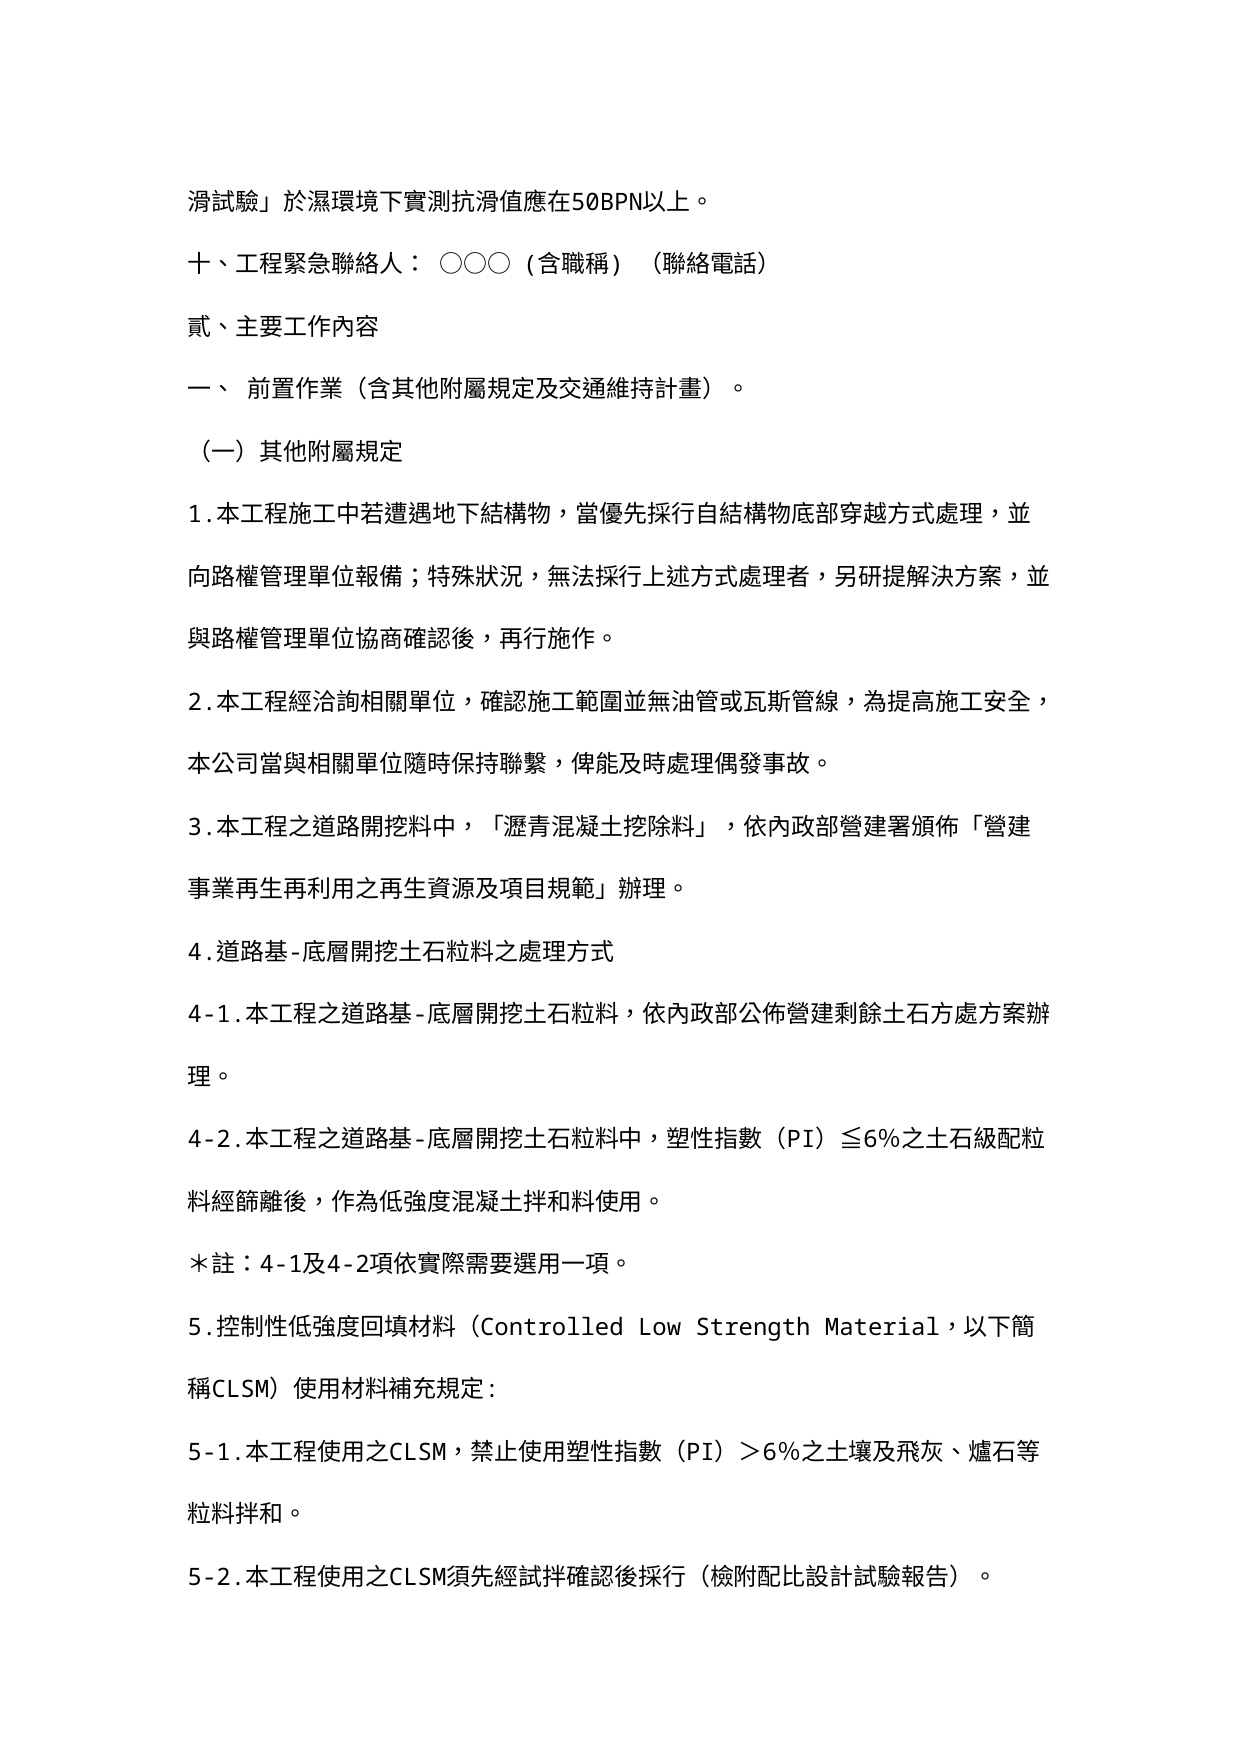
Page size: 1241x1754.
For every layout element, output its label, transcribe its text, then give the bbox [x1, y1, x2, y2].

text 5-1.本工程使用之CLSM，禁止使用塑性指數（PI）＞6％之土壤及飛灰、爐石等粒料拌和。 [187, 1408, 1053, 1533]
text 一、 前置作業（含其他附屬規定及交通維持計畫）。 [187, 346, 1053, 408]
text 4.道路基-底層開挖土石粒料之處理方式 [187, 908, 1053, 971]
text 4-2.本工程之道路基-底層開挖土石粒料中，塑性指數（PI）≦6％之土石級配粒料經篩離後，作為低強度混凝土拌和料使用。 [187, 1096, 1053, 1221]
text 5-2.本工程使用之CLSM須先經試拌確認後採行（檢附配比設計試驗報告）。 [187, 1533, 1053, 1596]
text （一）其他附屬規定 [187, 408, 1053, 471]
text ＊註：4-1及4-2項依實際需要選用一項。 [187, 1221, 1053, 1283]
text 5.控制性低強度回填材料（Controlled Low Strength Material，以下簡稱CLSM）使用材料補充規定: [187, 1283, 1053, 1408]
text 4-1.本工程之道路基-底層開挖土石粒料，依內政部公佈營建剩餘土石方處方案辦理。 [187, 971, 1053, 1096]
text 2.本工程經洽詢相關單位，確認施工範圍並無油管或瓦斯管線，為提高施工安全，本公司當與相關單位隨時保持聯繫，俾能及時處理偶發事故。 [187, 658, 1053, 783]
text 1.本工程施工中若遭遇地下結構物，當優先採行自結構物底部穿越方式處理，並向路權管理單位報備；特殊狀況，無法採行上述方式處理者，另研提解決方案，並與路權管理單位協商確認後，再行施作。 [187, 471, 1053, 658]
text 十、工程緊急聯絡人： ○○○ (含職稱) （聯絡電話） [187, 221, 1053, 283]
text 3.本工程之道路開挖料中，「瀝青混凝土挖除料」，依內政部營建署頒佈「營建事業再生再利用之再生資源及項目規範」辦理。 [187, 783, 1053, 908]
text 貳、主要工作內容 [187, 283, 1053, 346]
text 滑試驗」於濕環境下實測抗滑值應在50BPN以上。 [187, 158, 1053, 221]
